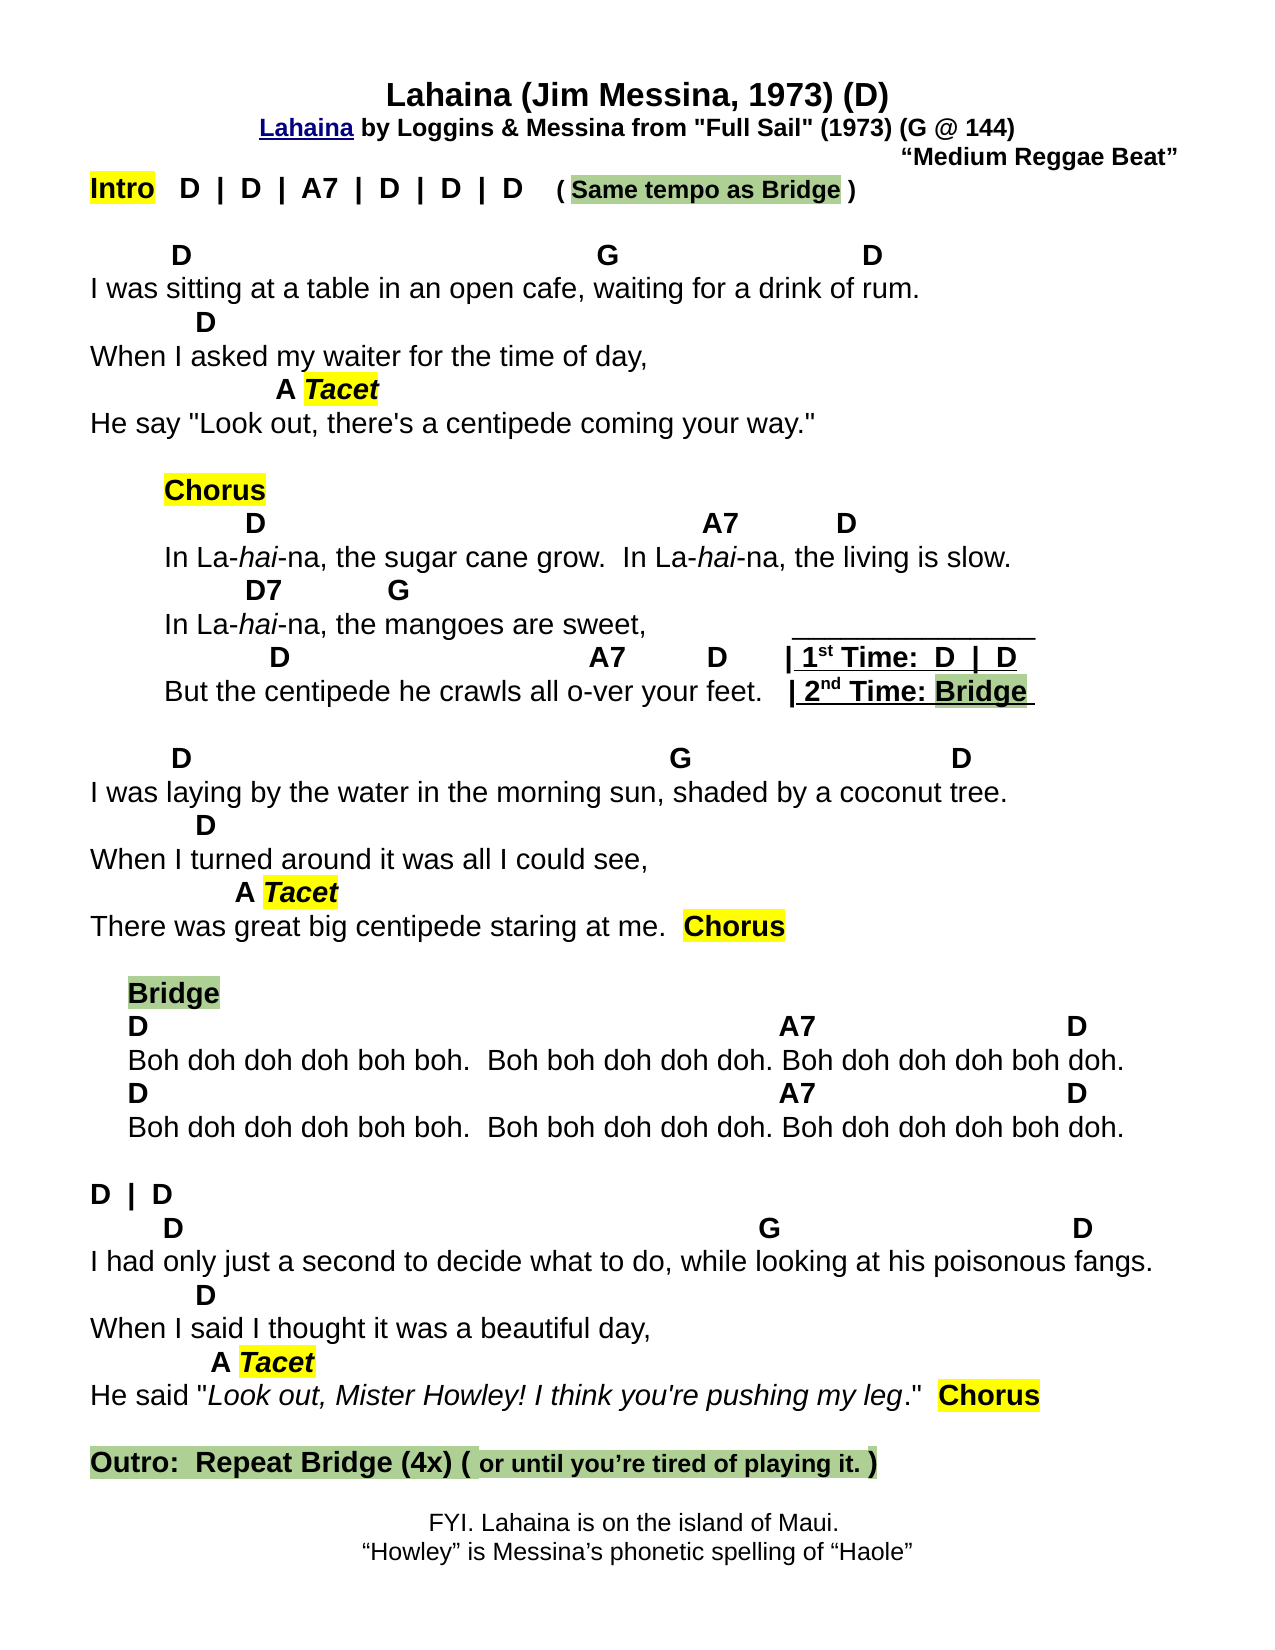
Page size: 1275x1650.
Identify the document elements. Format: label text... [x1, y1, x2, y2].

text Outro: Repeat Bridge (4x) ( or until you’re tired of playing it. ) [90, 1446, 1185, 1479]
text D G D [90, 741, 1185, 775]
text Lahaina (Jim Messina, 1973) (D) [90, 75, 1185, 113]
text But the centipede he crawls all o-ver your feet. | 2nd Time: Bridge [164, 674, 1185, 708]
text When I turned around it was all I could see, [90, 842, 1185, 875]
text Intro D | D | A7 | D | D | D ( Same tempo as Bridge ) [90, 171, 1185, 204]
text When I asked my waiter for the time of day, [90, 339, 1185, 372]
text D G D [90, 1211, 1185, 1244]
text D A7 D [127, 1009, 1185, 1043]
text In La-hai-na, the mangoes are sweet, _______________ [164, 607, 1185, 641]
text He say "Look out, there's a centipede coming your way." [90, 406, 1185, 439]
text Boh doh doh doh boh boh. Boh boh doh doh doh. Boh doh doh doh boh doh. [127, 1043, 1185, 1077]
text D7 G [164, 573, 1185, 607]
text He said "Look out, Mister Howley! I think you're pushing my leg." Chorus [90, 1378, 1185, 1412]
text Bridge [127, 976, 1185, 1009]
text I was sitting at a table in an open cafe, waiting for a drink of rum. [90, 272, 1185, 305]
text FYI. Lahaina is on the island of Maui. “Howley” is Messina’s phonetic spelling of “Haole” [90, 1508, 1185, 1565]
text I had only just a second to decide what to do, while looking at his poisonous fangs. [90, 1244, 1185, 1278]
text D A7 D | 1st Time: D | D [164, 641, 1185, 674]
text A Tacet [90, 1345, 1185, 1378]
text D [90, 1278, 1185, 1311]
text “Medium Reggae Beat” [90, 142, 1185, 171]
text In La-hai-na, the sugar cane grow. In La-hai-na, the living is slow. [164, 540, 1185, 573]
text D [90, 808, 1185, 842]
text There was great big centipede staring at me. Chorus [90, 909, 1185, 942]
text Chorus [164, 473, 1185, 506]
text D [90, 305, 1185, 339]
text I was laying by the water in the morning sun, shaded by a coconut tree. [90, 775, 1185, 808]
text A Tacet [90, 875, 1185, 909]
text D A7 D [127, 1077, 1185, 1110]
text A Tacet [90, 372, 1185, 406]
text Lahaina by Loggins & Messina from "Full Sail" (1973) (G @ 144) [90, 113, 1185, 142]
text D | D [90, 1177, 1185, 1211]
text D A7 D [164, 506, 1185, 540]
text D G D [90, 238, 1185, 272]
text Boh doh doh doh boh boh. Boh boh doh doh doh. Boh doh doh doh boh doh. [127, 1110, 1185, 1144]
text When I said I thought it was a beautiful day, [90, 1311, 1185, 1345]
